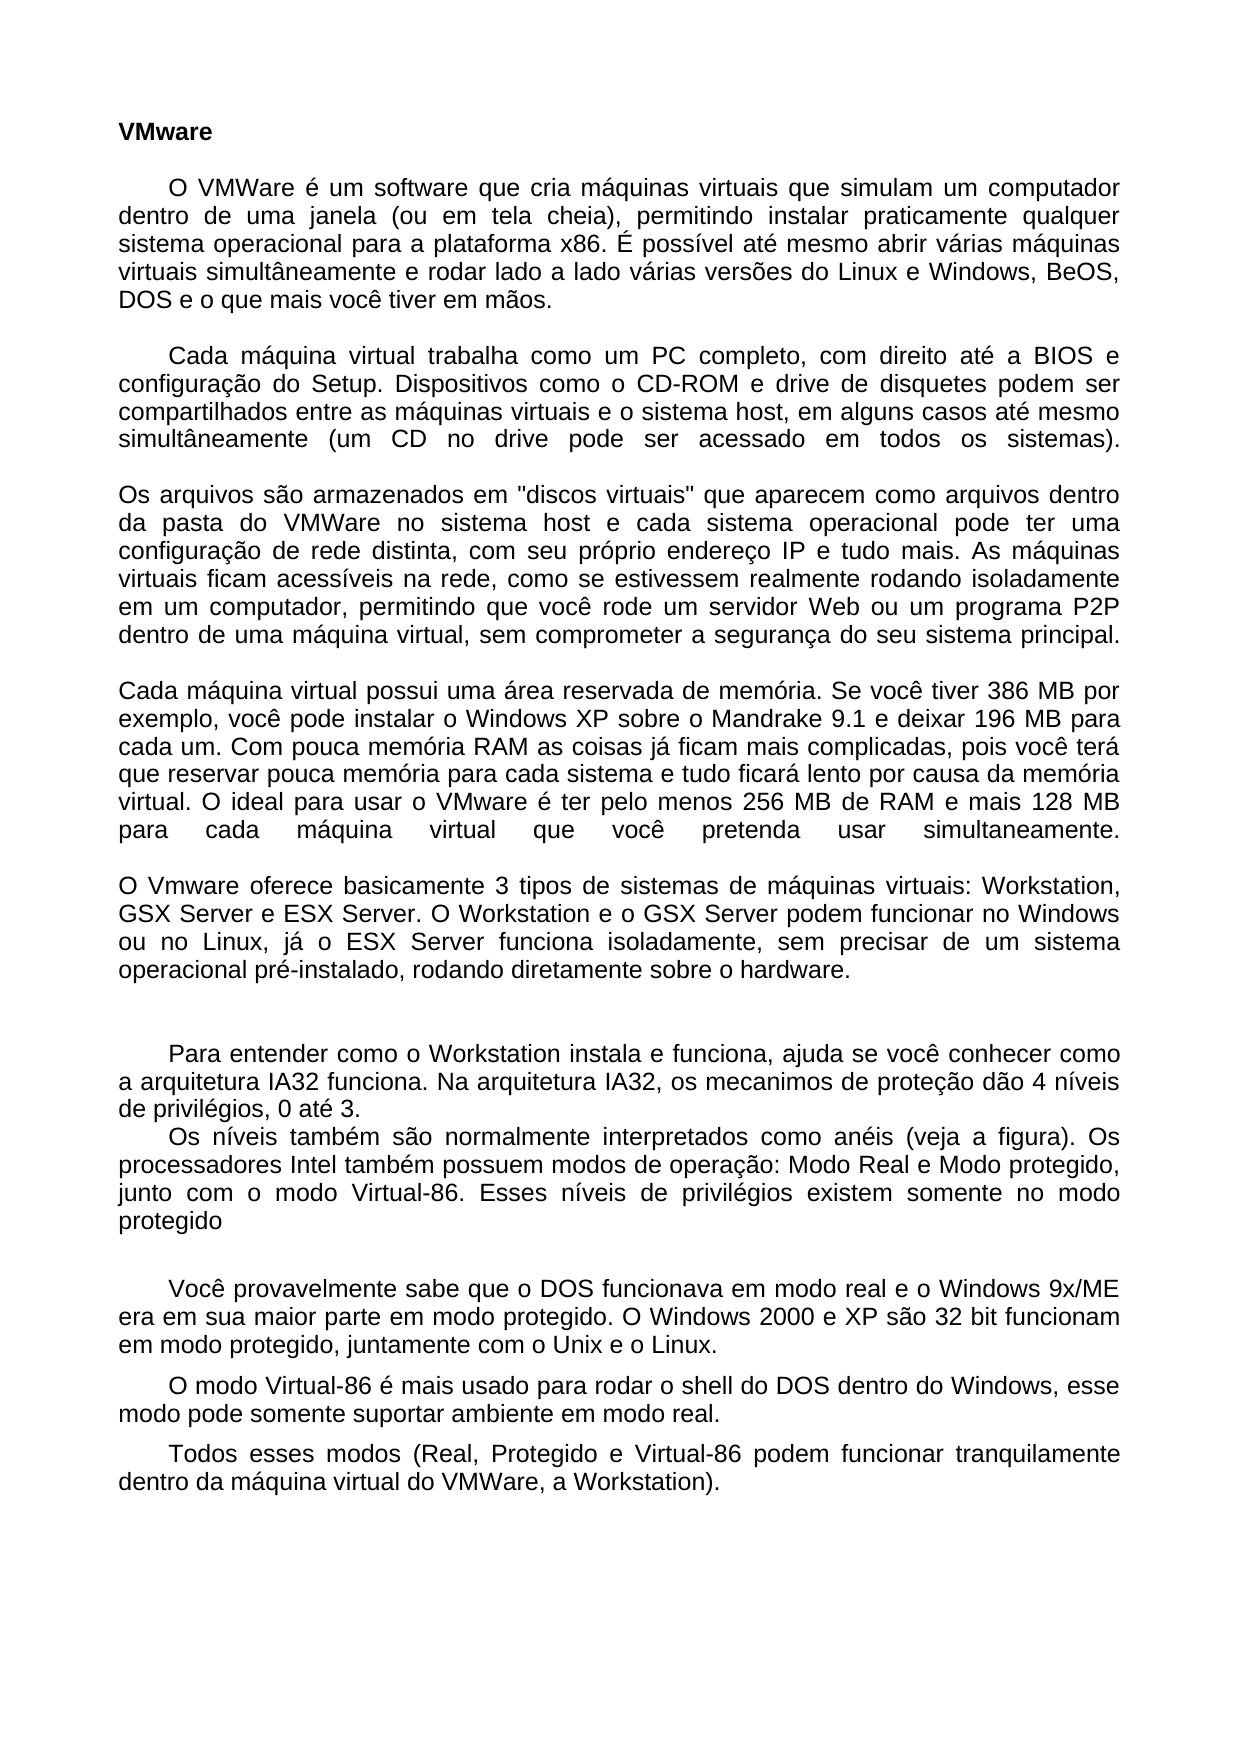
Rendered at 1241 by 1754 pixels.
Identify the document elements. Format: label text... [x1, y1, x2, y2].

text Os níveis também são normalmente interpretados como anéis (veja a figura). Os processadores Intel também possuem modos de operação: Modo Real e Modo protegido, junto com o modo Virtual-86. Esses níveis de privilégios existem somente no modo protegido [118, 1123, 1122, 1235]
text Todos esses modos (Real, Protegido e Virtual-86 podem funcionar tranquilamente dentro da máquina virtual do VMWare, a Workstation). [118, 1440, 1122, 1496]
text Para entender como o Workstation instala e funciona, ajuda se você conhecer como a arquitetura IA32 funciona. Na arquitetura IA32, os mecanimos de proteção dão 4 níveis de privilégios, 0 até 3. [118, 1039, 1122, 1123]
text O VMWare é um software que cria máquinas virtuais que simulam um computador dentro de uma janela (ou em tela cheia), permitindo instalar praticamente qualquer sistema operacional para a plataforma x86. É possível até mesmo abrir várias máquinas virtuais simultâneamente e rodar lado a lado várias versões do Linux e Windows, BeOS, DOS e o que mais você tiver em mãos. [118, 174, 1122, 313]
text VMware [118, 118, 1122, 146]
text O modo Virtual-86 é mais usado para rodar o shell do DOS dentro do Windows, esse modo pode somente suportar ambiente em modo real. [118, 1371, 1122, 1427]
text Cada máquina virtual trabalha como um PC completo, com direito até a BIOS e configuração do Setup. Dispositivos como o CD-ROM e drive de disquetes podem ser compartilhados entre as máquinas virtuais e o sistema host, em alguns casos até mesmo simultâneamente (um CD no drive pode ser acessado em todos os sistemas). Os arquivos são armazenados em "discos virtuais" que aparecem como arquivos dentro da pasta do VMWare no sistema host e cada sistema operacional pode ter uma configuração de rede distinta, com seu próprio endereço IP e tudo mais. As máquinas virtuais ficam acessíveis na rede, como se estivessem realmente rodando isoladamente em um computador, permitindo que você rode um servidor Web ou um programa P2P dentro de uma máquina virtual, sem comprometer a segurança do seu sistema principal. Cada máquina virtual possui uma área reservada de memória. Se você tiver 386 MB por exemplo, você pode instalar o Windows XP sobre o Mandrake 9.1 e deixar 196 MB para cada um. Com pouca memória RAM as coisas já ficam mais complicadas, pois você terá que reservar pouca memória para cada sistema e tudo ficará lento por causa da memória virtual. O ideal para usar o VMware é ter pelo menos 256 MB de RAM e mais 128 MB para cada máquina virtual que você pretenda usar simultaneamente. O Vmware oferece basicamente 3 tipos de sistemas de máquinas virtuais: Workstation, GSX Server e ESX Server. O Workstation e o GSX Server podem funcionar no Windows ou no Linux, já o ESX Server funciona isoladamente, sem precisar de um sistema operacional pré-instalado, rodando diretamente sobre o hardware. [118, 341, 1122, 983]
text Você provavelmente sabe que o DOS funcionava em modo real e o Windows 9x/ME era em sua maior parte em modo protegido. O Windows 2000 e XP são 32 bit funcionam em modo protegido, juntamente com o Unix e o Linux. [118, 1275, 1122, 1359]
